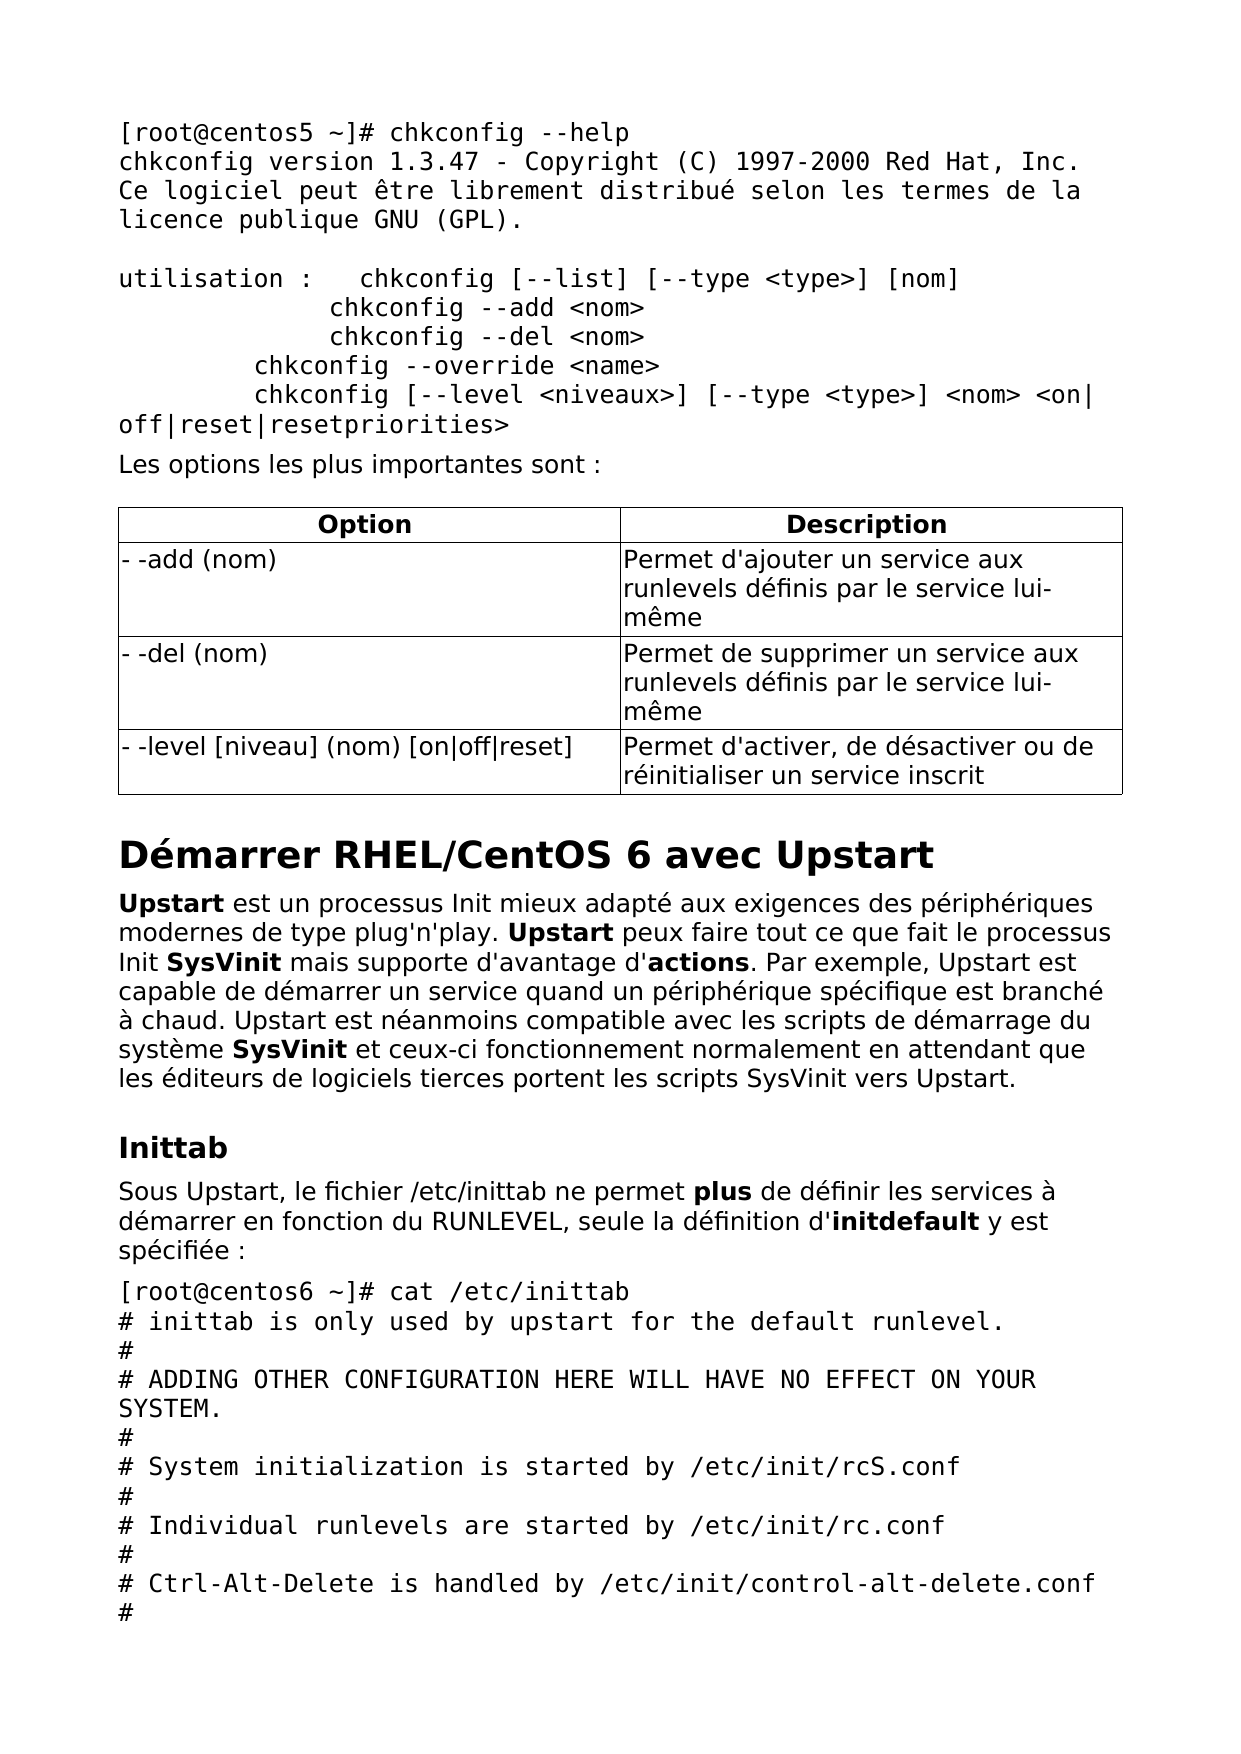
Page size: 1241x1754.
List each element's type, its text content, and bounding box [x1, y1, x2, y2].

table_cell Permet de supprimer un service aux runlevels définis par le service lui-même [621, 637, 1122, 729]
text Les options les plus importantes sont : [118, 451, 1122, 480]
table_cell Permet d'activer, de désactiver ou de réinitialiser un service inscrit [621, 730, 1122, 793]
table_cell - -level [niveau] (nom) [on|off|reset] [119, 730, 620, 793]
table_header Description [621, 508, 1122, 542]
text Upstart est un processus Init mieux adapté aux exigences des périphériques modernes de type plug'n'play. Upstart peux faire tout ce que fait le processus Init SysVinit mais supporte d'avantage d'actions. Par exemple, Upstart est capable de démarrer un service quand un périphérique spécifique est branché à chaud. Upstart est néanmoins compatible avec les scripts de démarrage du système SysVinit et ceux-ci fonctionnement normalement en attendant que les éditeurs de logiciels tierces portent les scripts SysVinit vers Upstart. [118, 889, 1122, 1094]
text [root@centos6 ~]# cat /etc/inittab # inittab is only used by upstart for the default runlevel. # # ADDING OTHER CONFIGURATION HERE WILL HAVE NO EFFECT ON YOUR SYSTEM. # # System initialization is started by /etc/init/rcS.conf # # Individual runlevels are started by /etc/init/rc.conf # # Ctrl-Alt-Delete is handled by /etc/init/control-alt-delete.conf # [118, 1278, 1122, 1628]
table_header Option [119, 508, 620, 542]
table_cell Permet d'ajouter un service aux runlevels définis par le service lui-même [621, 543, 1122, 636]
subtitle Démarrer RHEL/CentOS 6 avec Upstart [118, 833, 1122, 877]
text [root@centos5 ~]# chkconfig --help chkconfig version 1.3.47 - Copyright (C) 1997-2000 Red Hat, Inc. Ce logiciel peut être librement distribué selon les termes de la licence publique GNU (GPL). utilisation : chkconfig [--list] [--type <type>] [nom] chkconfig --add <nom> chkconfig --del <nom> chkconfig --override <name> chkconfig [--level <niveaux>] [--type <type>] <nom> <on|off|reset|resetpriorities> [118, 118, 1122, 439]
table_cell - -add (nom) [119, 543, 620, 636]
text Sous Upstart, le fichier /etc/inittab ne permet plus de définir les services à démarrer en fonction du RUNLEVEL, seule la définition d'initdefault y est spécifiée : [118, 1178, 1122, 1265]
subtitle Inittab [118, 1131, 1122, 1165]
table_cell - -del (nom) [119, 637, 620, 729]
